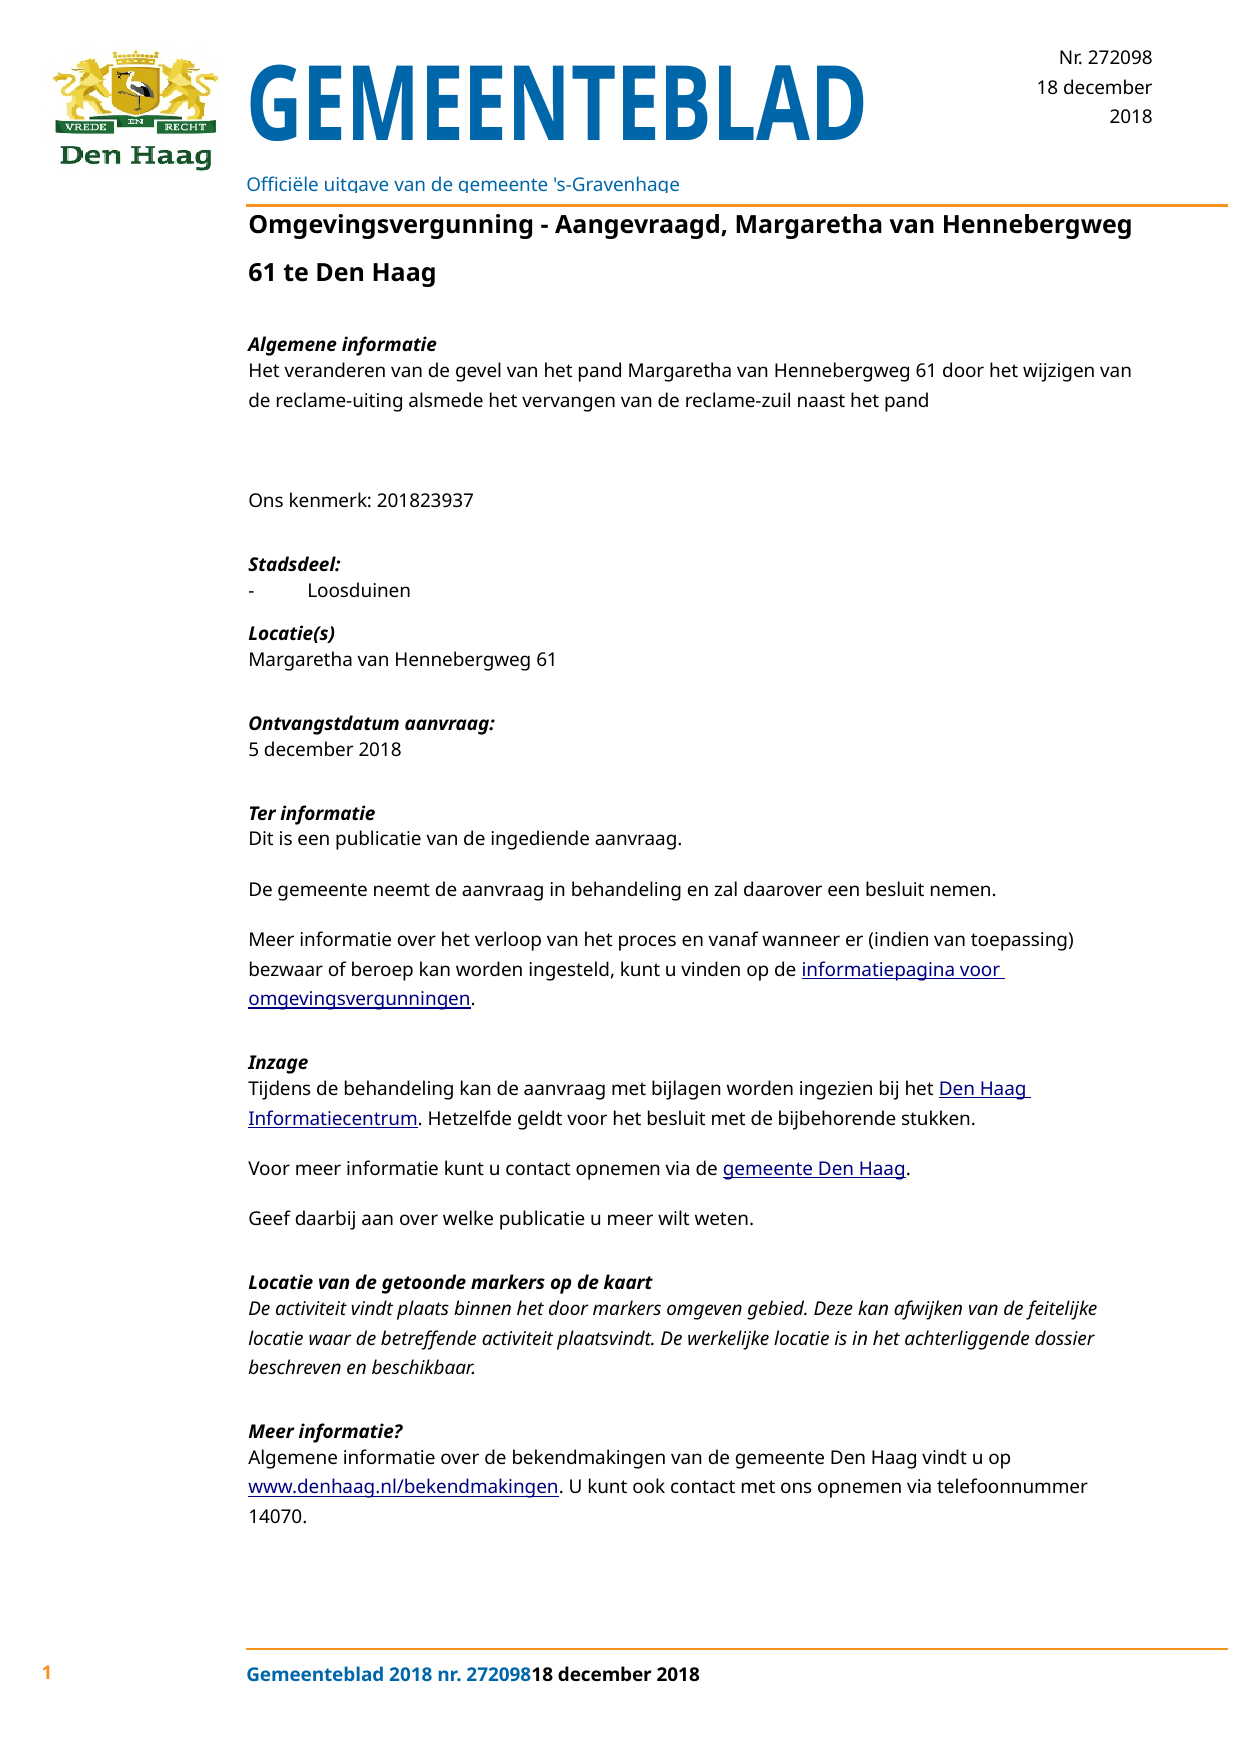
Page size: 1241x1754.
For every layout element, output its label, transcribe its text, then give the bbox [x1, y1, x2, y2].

text Algemene informatie [248, 331, 1152, 357]
text Omgevingsvergunning - Aangevraagd, Margaretha van Hennebergweg 61 te Den Haag [248, 207, 1152, 288]
text Tijdens de behandeling kan de aanvraag met bijlagen worden ingezien bij het Den Haag Informatiecentrum. Hetzelfde geldt voor het besluit met de bijbehorende stukken. [248, 1075, 1152, 1131]
text De gemeente neemt de aanvraag in behandeling en zal daarover een besluit nemen. [248, 876, 1152, 902]
text 5 december 2018 [248, 736, 1152, 762]
text Inzage [248, 1049, 1152, 1075]
picture [41, 47, 231, 172]
text Geef daarbij aan over welke publicatie u meer wilt weten. [248, 1206, 1152, 1231]
text Ontvangstdatum aanvraag: [248, 710, 1152, 736]
text Ter informatie [248, 800, 1152, 826]
text Stadsdeel: [248, 552, 1152, 577]
text Meer informatie? [248, 1418, 1152, 1444]
text Locatie van de getoonde markers op de kaart [248, 1269, 1152, 1295]
text De activiteit vindt plaats binnen het door markers omgeven gebied. Deze kan afwijken van de feitelijke locatie waar de betreffende activiteit plaatsvindt. De werkelijke locatie is in het achterliggende dossier beschreven en beschikbaar. [248, 1295, 1152, 1380]
text Voor meer informatie kunt u contact opnemen via de gemeente Den Haag. [248, 1155, 1152, 1181]
text Het veranderen van de gevel van het pand Margaretha van Hennebergweg 61 door het wijzigen van de reclame-uiting alsmede het vervangen van de reclame-zuil naast het pand [248, 357, 1152, 412]
text Algemene informatie over de bekendmakingen van de gemeente Den Haag vindt u op www.denhaag.nl/bekendmakingen. U kunt ook contact met ons opnemen via telefoonnummer 14070. [248, 1444, 1152, 1529]
text Dit is een publicatie van de ingediende aanvraag. [248, 826, 1152, 851]
text Meer informatie over het verloop van het proces en vanaf wanneer er (indien van toepassing) bezwaar of beroep kan worden ingesteld, kunt u vinden op de informatiepagina voor omgevingsvergunningen. [248, 926, 1152, 1011]
text Margaretha van Hennebergweg 61 [248, 646, 1152, 672]
text Locatie(s) [248, 620, 1152, 646]
list Loosduinen [248, 577, 1152, 603]
text Ons kenmerk: 201823937 [248, 488, 1152, 513]
